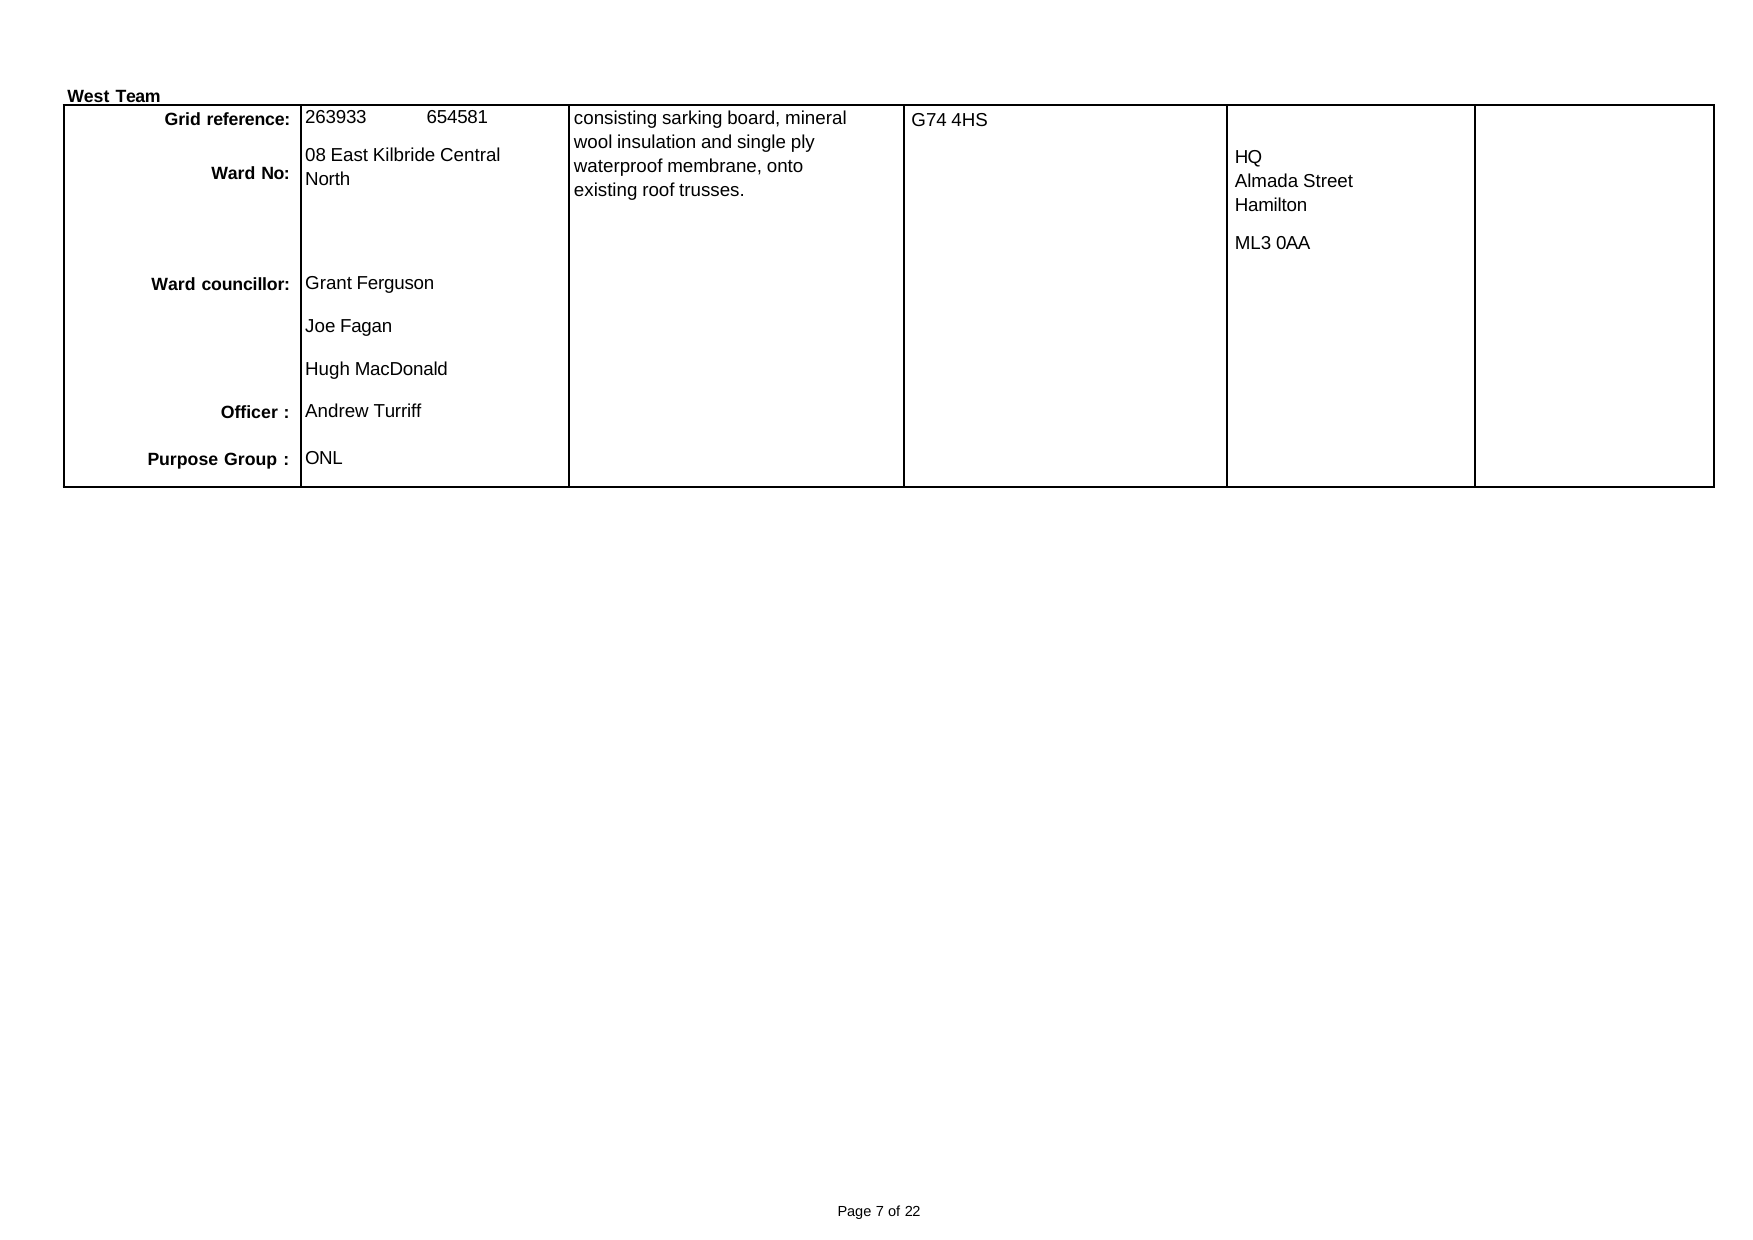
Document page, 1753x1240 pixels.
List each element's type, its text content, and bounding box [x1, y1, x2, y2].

table_cell consisting sarking board, mineral wool insulation and single ply waterproof membrane, onto existing roof trusses. [570, 106, 903, 270]
table_cell [570, 353, 903, 396]
table_cell Purpose Group : [65, 439, 300, 486]
table_cell [1228, 311, 1474, 353]
table_cell HQ Almada Street Hamilton ML3 0AA [1228, 106, 1474, 270]
table_cell Joe Fagan [302, 311, 568, 353]
table_cell [570, 396, 903, 439]
table_cell [1228, 353, 1474, 396]
table_cell [905, 396, 1226, 439]
table_cell Hugh MacDonald [302, 353, 568, 396]
table_cell Officer : [65, 396, 300, 439]
table_cell [65, 311, 300, 353]
table_cell [570, 439, 903, 486]
table_cell Grant Ferguson [302, 270, 568, 311]
table_cell [65, 353, 300, 396]
table_cell [1228, 439, 1474, 486]
table_cell Grid reference: Ward No: [65, 106, 300, 270]
table_cell Andrew Turriff [302, 396, 568, 439]
table_cell Ward councillor: [65, 270, 300, 311]
table_cell [905, 270, 1226, 311]
table_cell [1476, 106, 1713, 486]
table_cell G74 4HS [905, 106, 1226, 270]
table_cell [570, 270, 903, 311]
table_cell [905, 311, 1226, 353]
table_cell [905, 353, 1226, 396]
table_cell [905, 439, 1226, 486]
table_cell [1228, 396, 1474, 439]
table_cell 263933 654581 08 East Kilbride Central North [302, 106, 568, 270]
table_cell [570, 311, 903, 353]
table_cell [1228, 270, 1474, 311]
table_cell ONL [302, 439, 568, 486]
